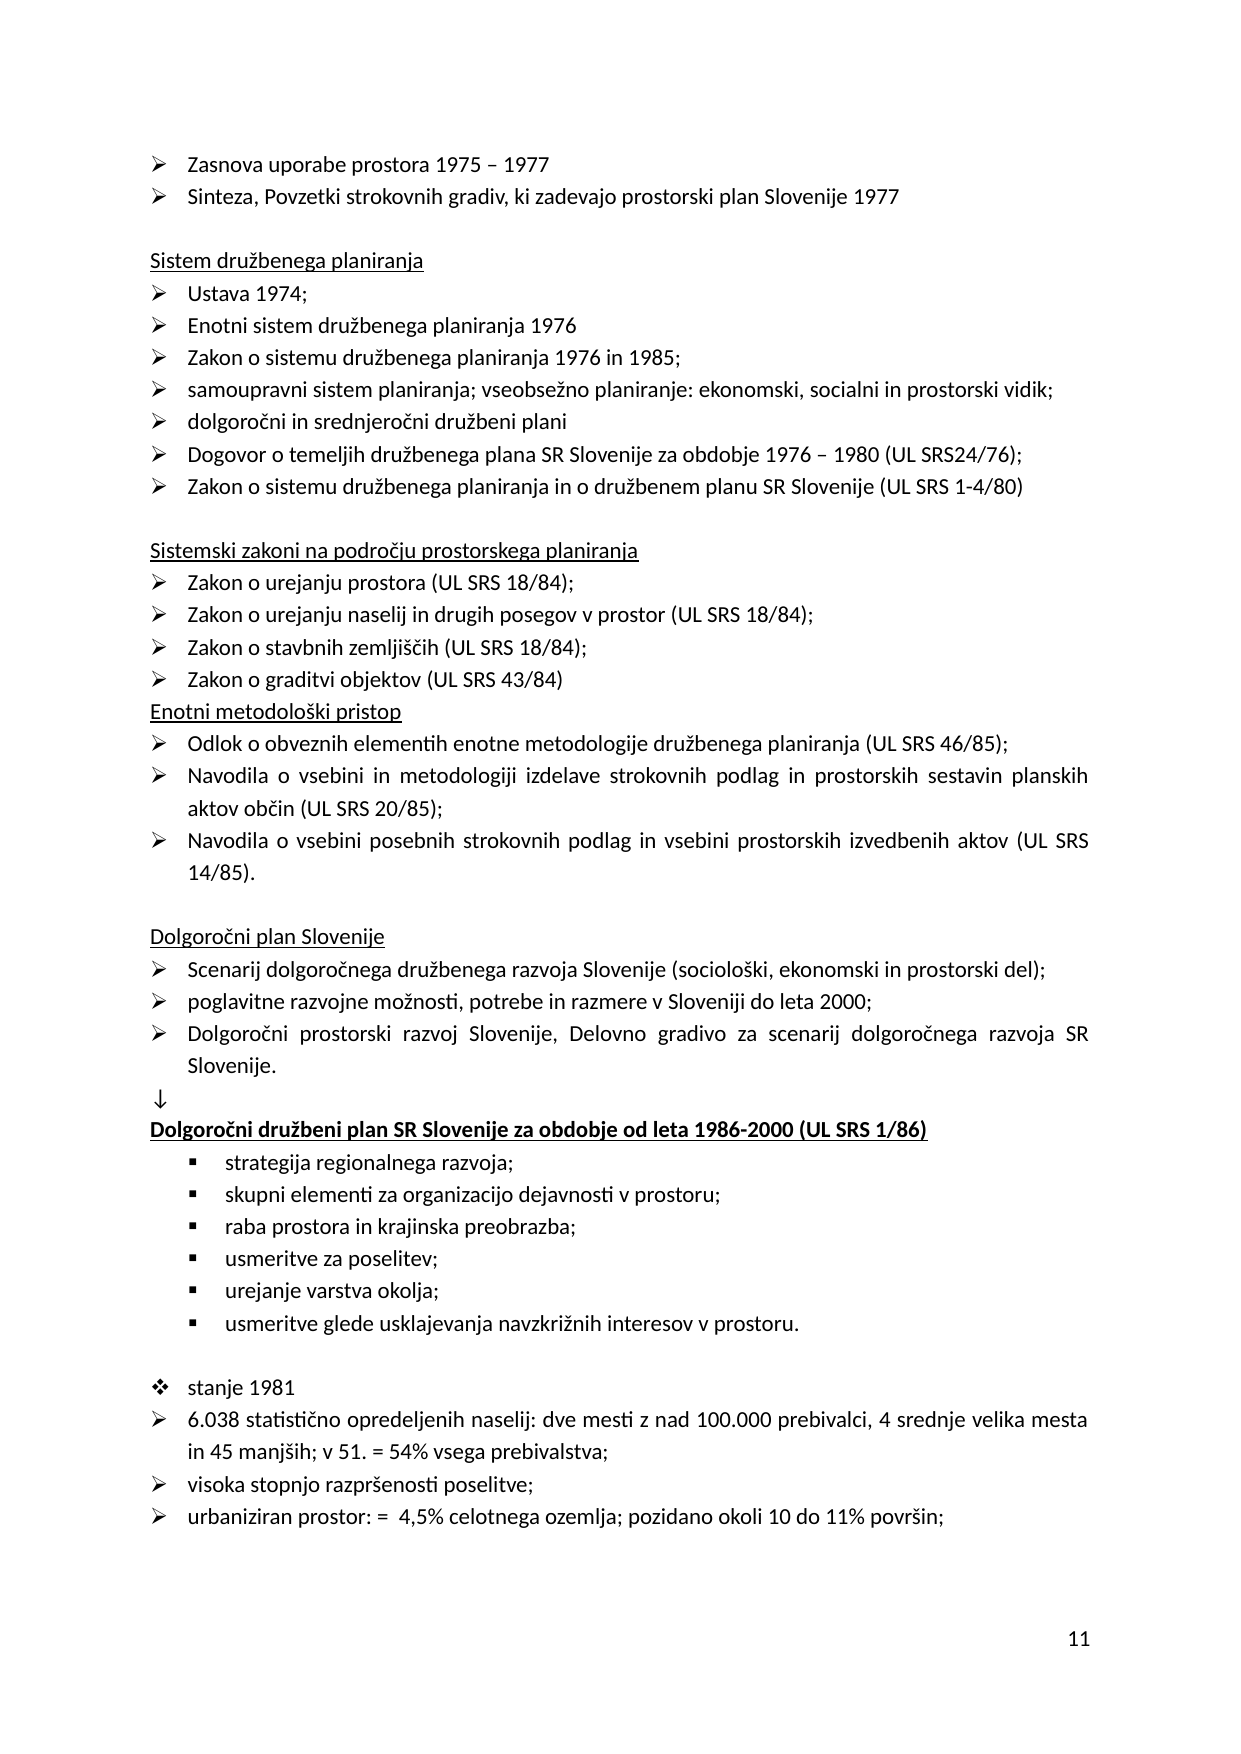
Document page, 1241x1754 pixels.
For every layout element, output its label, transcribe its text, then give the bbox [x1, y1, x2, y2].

list samoupravni sistem planiranja; vseobsežno planiranje: ekonomski, socialni in prostorski vidik; [150, 375, 1090, 403]
list 6.038 statistično opredeljenih naselij: dve mesti z nad 100.000 prebivalci, 4 srednje velika mesta in 45 manjših; v 51. = 54% vsega prebivalstva; [150, 1405, 1090, 1466]
list urbaniziran prostor: = 4,5% celotnega ozemlja; pozidano okoli 10 do 11% površin; [150, 1502, 1090, 1530]
list Dogovor o temeljih družbenega plana SR Slovenije za obdobje 1976 – 1980 (UL SRS24/76); [150, 440, 1090, 468]
list Sinteza, Povzetki strokovnih gradiv, ki zadevajo prostorski plan Slovenije 1977 [150, 182, 1090, 210]
list dolgoročni in srednjeročni družbeni plani [150, 407, 1090, 436]
list Zasnova uporabe prostora 1975 – 1977 [150, 150, 1090, 178]
list Ustava 1974; [150, 279, 1090, 307]
list poglavitne razvojne možnosti, potrebe in razmere v Sloveniji do leta 2000; [150, 987, 1090, 1015]
list Zakon o sistemu družbenega planiranja 1976 in 1985; [150, 343, 1090, 371]
text Sistem družbenega planiranja [150, 247, 1090, 274]
list Odlok o obveznih elementih enotne metodologije družbenega planiranja (UL SRS 46/85); [150, 729, 1090, 757]
list usmeritve za poselitev; [187, 1244, 1090, 1272]
list Enotni sistem družbenega planiranja 1976 [150, 311, 1090, 339]
list visoka stopnjo razpršenosti poselitve; [150, 1470, 1090, 1498]
list Zakon o sistemu družbenega planiranja in o družbenem planu SR Slovenije (UL SRS 1-4/80) [150, 472, 1090, 500]
list Zakon o urejanju prostora (UL SRS 18/84); [150, 568, 1090, 596]
list Navodila o vsebini posebnih strokovnih podlag in vsebini prostorskih izvedbenih aktov (UL SRS 14/85). [150, 826, 1090, 886]
text Sistemski zakoni na področju prostorskega planiranja [150, 536, 1090, 564]
text Dolgoročni plan Slovenije [150, 922, 1090, 951]
list usmeritve glede usklajevanja navzkrižnih interesov v prostoru. [187, 1309, 1090, 1337]
list skupni elementi za organizacijo dejavnosti v prostoru; [187, 1180, 1090, 1208]
list Zakon o urejanju naselij in drugih posegov v prostor (UL SRS 18/84); [150, 601, 1090, 629]
list Dolgoročni prostorski razvoj Slovenije, Delovno gradivo za scenarij dolgoročnega razvoja SR Slovenije. [150, 1019, 1090, 1079]
list stanje 1981 [150, 1373, 1090, 1401]
list Zakon o stavbnih zemljiščih (UL SRS 18/84); [150, 633, 1090, 661]
list Navodila o vsebini in metodologiji izdelave strokovnih podlag in prostorskih sestavin planskih aktov občin (UL SRS 20/85); [150, 762, 1090, 822]
list urejanje varstva okolja; [187, 1277, 1090, 1304]
list Zakon o graditvi objektov (UL SRS 43/84) [150, 665, 1090, 693]
text Dolgoročni družbeni plan SR Slovenije za obdobje od leta 1986-2000 (UL SRS 1/86) [150, 1116, 1090, 1144]
list raba prostora in krajinska preobrazba; [187, 1212, 1090, 1240]
text ↓ [150, 1083, 1090, 1111]
list Scenarij dolgoročnega družbenega razvoja Slovenije (sociološki, ekonomski in prostorski del); [150, 955, 1090, 983]
text Enotni metodološki pristop [150, 697, 1090, 725]
list strategija regionalnega razvoja; [187, 1148, 1090, 1176]
